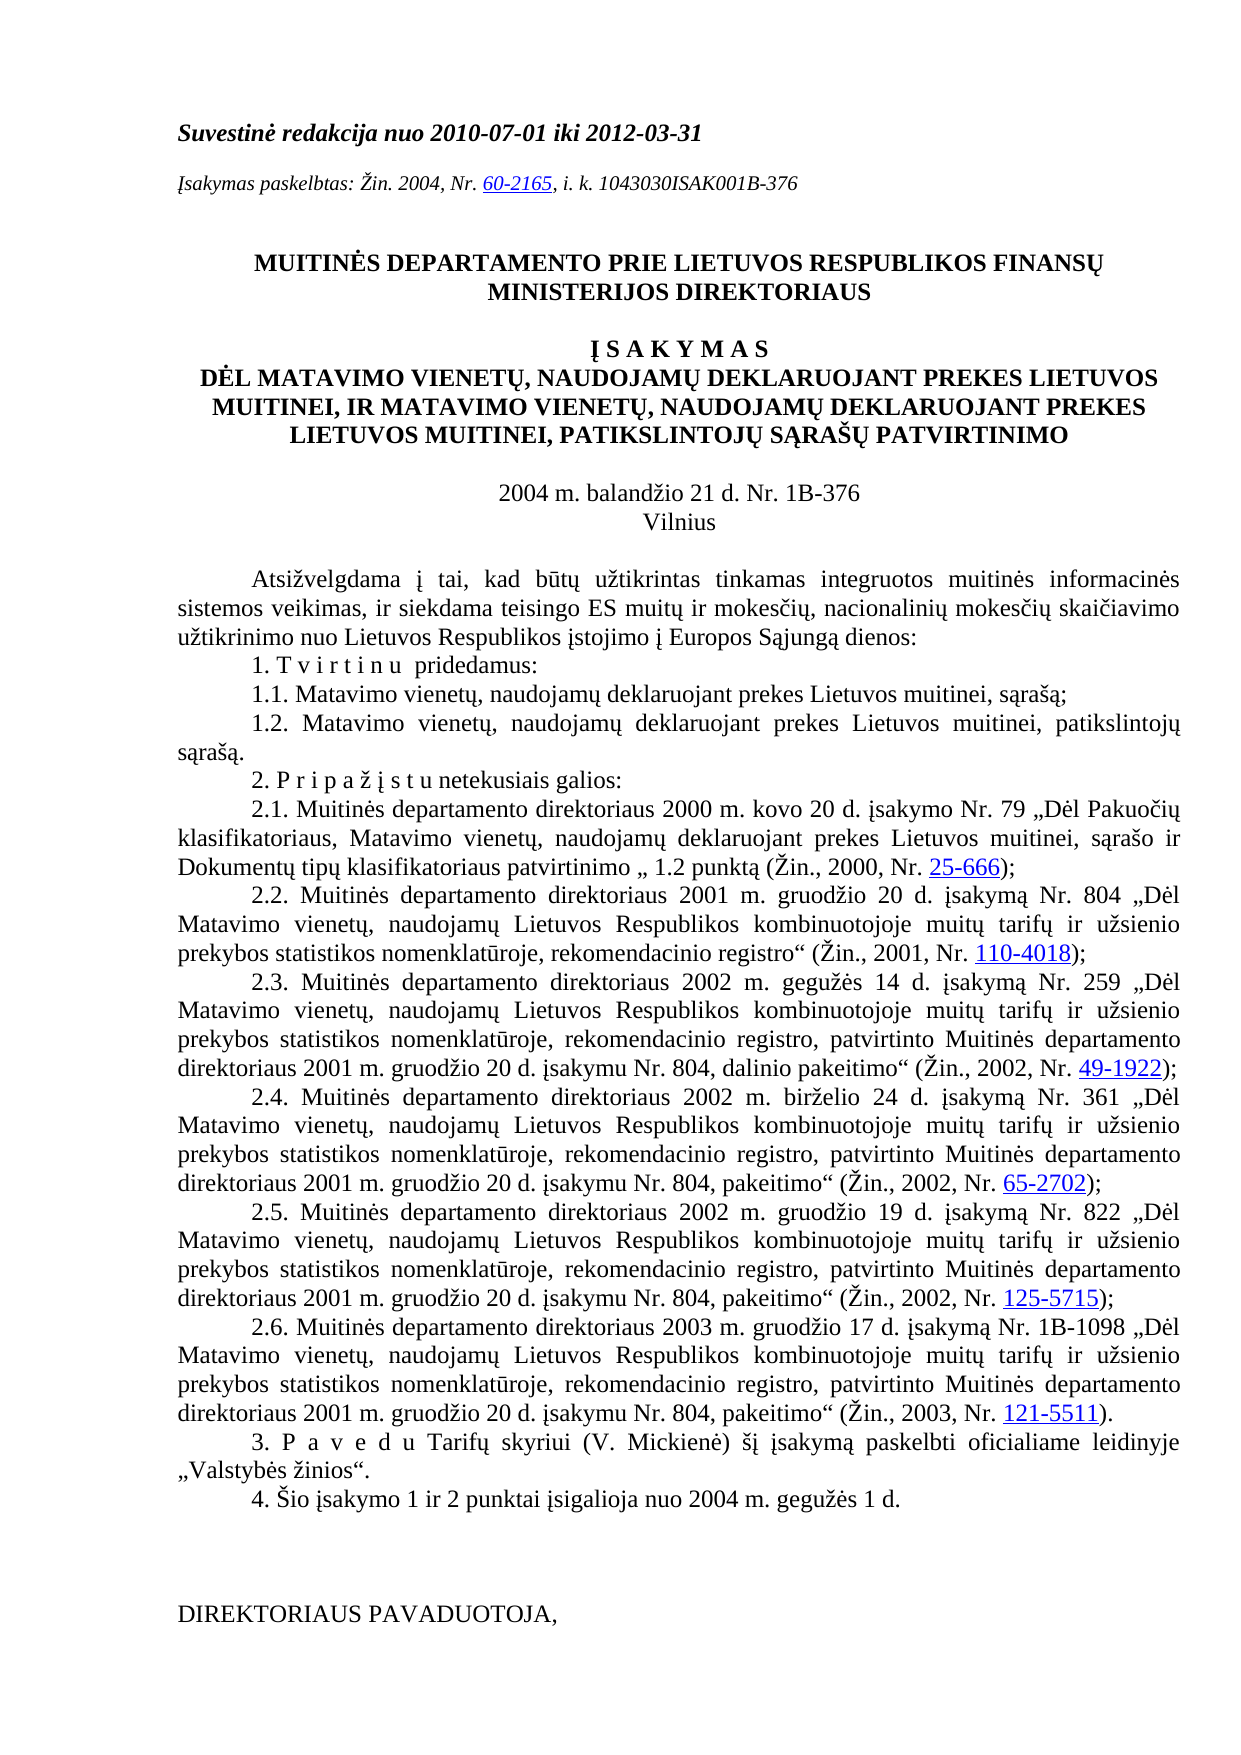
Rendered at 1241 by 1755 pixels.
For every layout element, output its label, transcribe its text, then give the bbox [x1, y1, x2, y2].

text Įsakymas paskelbtas: Žin. 2004, Nr. 60-2165, i. k. 1043030ISAK001B-376 [177, 171, 1181, 195]
text Suvestinė redakcija nuo 2010-07-01 iki 2012-03-31 [177, 118, 1181, 147]
text MUITINĖS DEPARTAMENTO PRIE LIETUVOS RESPUBLIKOS FINANSŲ MINISTERIJOS DIREKTORIAUS [177, 248, 1181, 305]
text 2.6. Muitinės departamento direktoriaus 2003 m. gruodžio 17 d. įsakymą Nr. 1B-1098 „Dėl Matavimo vienetų, naudojamų Lietuvos Respublikos kombinuotojoje muitų tarifų ir užsienio prekybos statistikos nomenklatūroje, rekomendacinio registro, patvirtinto Muitinės departamento direktoriaus 2001 m. gruodžio 20 d. įsakymu Nr. 804, pakeitimo“ (Žin., 2003, Nr. 121-5511). [177, 1312, 1181, 1427]
text 1.2. Matavimo vienetų, naudojamų deklaruojant prekes Lietuvos muitinei, patikslintojų sąrašą. [177, 708, 1181, 765]
text Į S A K Y M A S [177, 334, 1181, 363]
text 1. Tvirtinu pridedamus: [177, 650, 1181, 679]
text 2.4. Muitinės departamento direktoriaus 2002 m. birželio 24 d. įsakymą Nr. 361 „Dėl Matavimo vienetų, naudojamų Lietuvos Respublikos kombinuotojoje muitų tarifų ir užsienio prekybos statistikos nomenklatūroje, rekomendacinio registro, patvirtinto Muitinės departamento direktoriaus 2001 m. gruodžio 20 d. įsakymu Nr. 804, pakeitimo“ (Žin., 2002, Nr. 65-2702); [177, 1082, 1181, 1197]
text 2. P r i p a ž į s t u netekusiais galios: [177, 765, 1181, 794]
text DĖL MATAVIMO VIENETŲ, NAUDOJAMŲ DEKLARUOJANT PREKES LIETUVOS MUITINEI, IR MATAVIMO VIENETŲ, NAUDOJAMŲ DEKLARUOJANT PREKES LIETUVOS MUITINEI, PATIKSLINTOJŲ SĄRAŠŲ PATVIRTINIMO [177, 363, 1181, 449]
text Atsižvelgdama į tai, kad būtų užtikrintas tinkamas integruotos muitinės informacinės sistemos veikimas, ir siekdama teisingo ES muitų ir mokesčių, nacionalinių mokesčių skaičiavimo užtikrinimo nuo Lietuvos Respublikos įstojimo į Europos Sąjungą dienos: [177, 564, 1181, 650]
text 2.3. Muitinės departamento direktoriaus 2002 m. gegužės 14 d. įsakymą Nr. 259 „Dėl Matavimo vienetų, naudojamų Lietuvos Respublikos kombinuotojoje muitų tarifų ir užsienio prekybos statistikos nomenklatūroje, rekomendacinio registro, patvirtinto Muitinės departamento direktoriaus 2001 m. gruodžio 20 d. įsakymu Nr. 804, dalinio pakeitimo“ (Žin., 2002, Nr. 49-1922); [177, 967, 1181, 1082]
text 2.2. Muitinės departamento direktoriaus 2001 m. gruodžio 20 d. įsakymą Nr. 804 „Dėl Matavimo vienetų, naudojamų Lietuvos Respublikos kombinuotojoje muitų tarifų ir užsienio prekybos statistikos nomenklatūroje, rekomendacinio registro“ (Žin., 2001, Nr. 110-4018); [177, 880, 1181, 967]
text 2.1. Muitinės departamento direktoriaus 2000 m. kovo 20 d. įsakymo Nr. 79 „Dėl Pakuočių klasifikatoriaus, Matavimo vienetų, naudojamų deklaruojant prekes Lietuvos muitinei, sąrašo ir Dokumentų tipų klasifikatoriaus patvirtinimo „ 1.2 punktą (Žin., 2000, Nr. 25-666); [177, 794, 1181, 880]
text Vilnius [177, 507, 1181, 535]
text 4. Šio įsakymo 1 ir 2 punktai įsigalioja nuo 2004 m. gegužės 1 d. [177, 1484, 1181, 1513]
text 2.5. Muitinės departamento direktoriaus 2002 m. gruodžio 19 d. įsakymą Nr. 822 „Dėl Matavimo vienetų, naudojamų Lietuvos Respublikos kombinuotojoje muitų tarifų ir užsienio prekybos statistikos nomenklatūroje, rekomendacinio registro, patvirtinto Muitinės departamento direktoriaus 2001 m. gruodžio 20 d. įsakymu Nr. 804, pakeitimo“ (Žin., 2002, Nr. 125-5715); [177, 1197, 1181, 1312]
text 3. P a v e d u Tarifų skyriui (V. Mickienė) šį įsakymą paskelbti oficialiame leidinyje „Valstybės žinios“. [177, 1427, 1181, 1484]
text Direktoriaus pavaduotoja, [177, 1599, 1181, 1628]
text 1.1. Matavimo vienetų, naudojamų deklaruojant prekes Lietuvos muitinei, sąrašą; [177, 679, 1181, 708]
text 2004 m. balandžio 21 d. Nr. 1B-376 [177, 478, 1181, 507]
